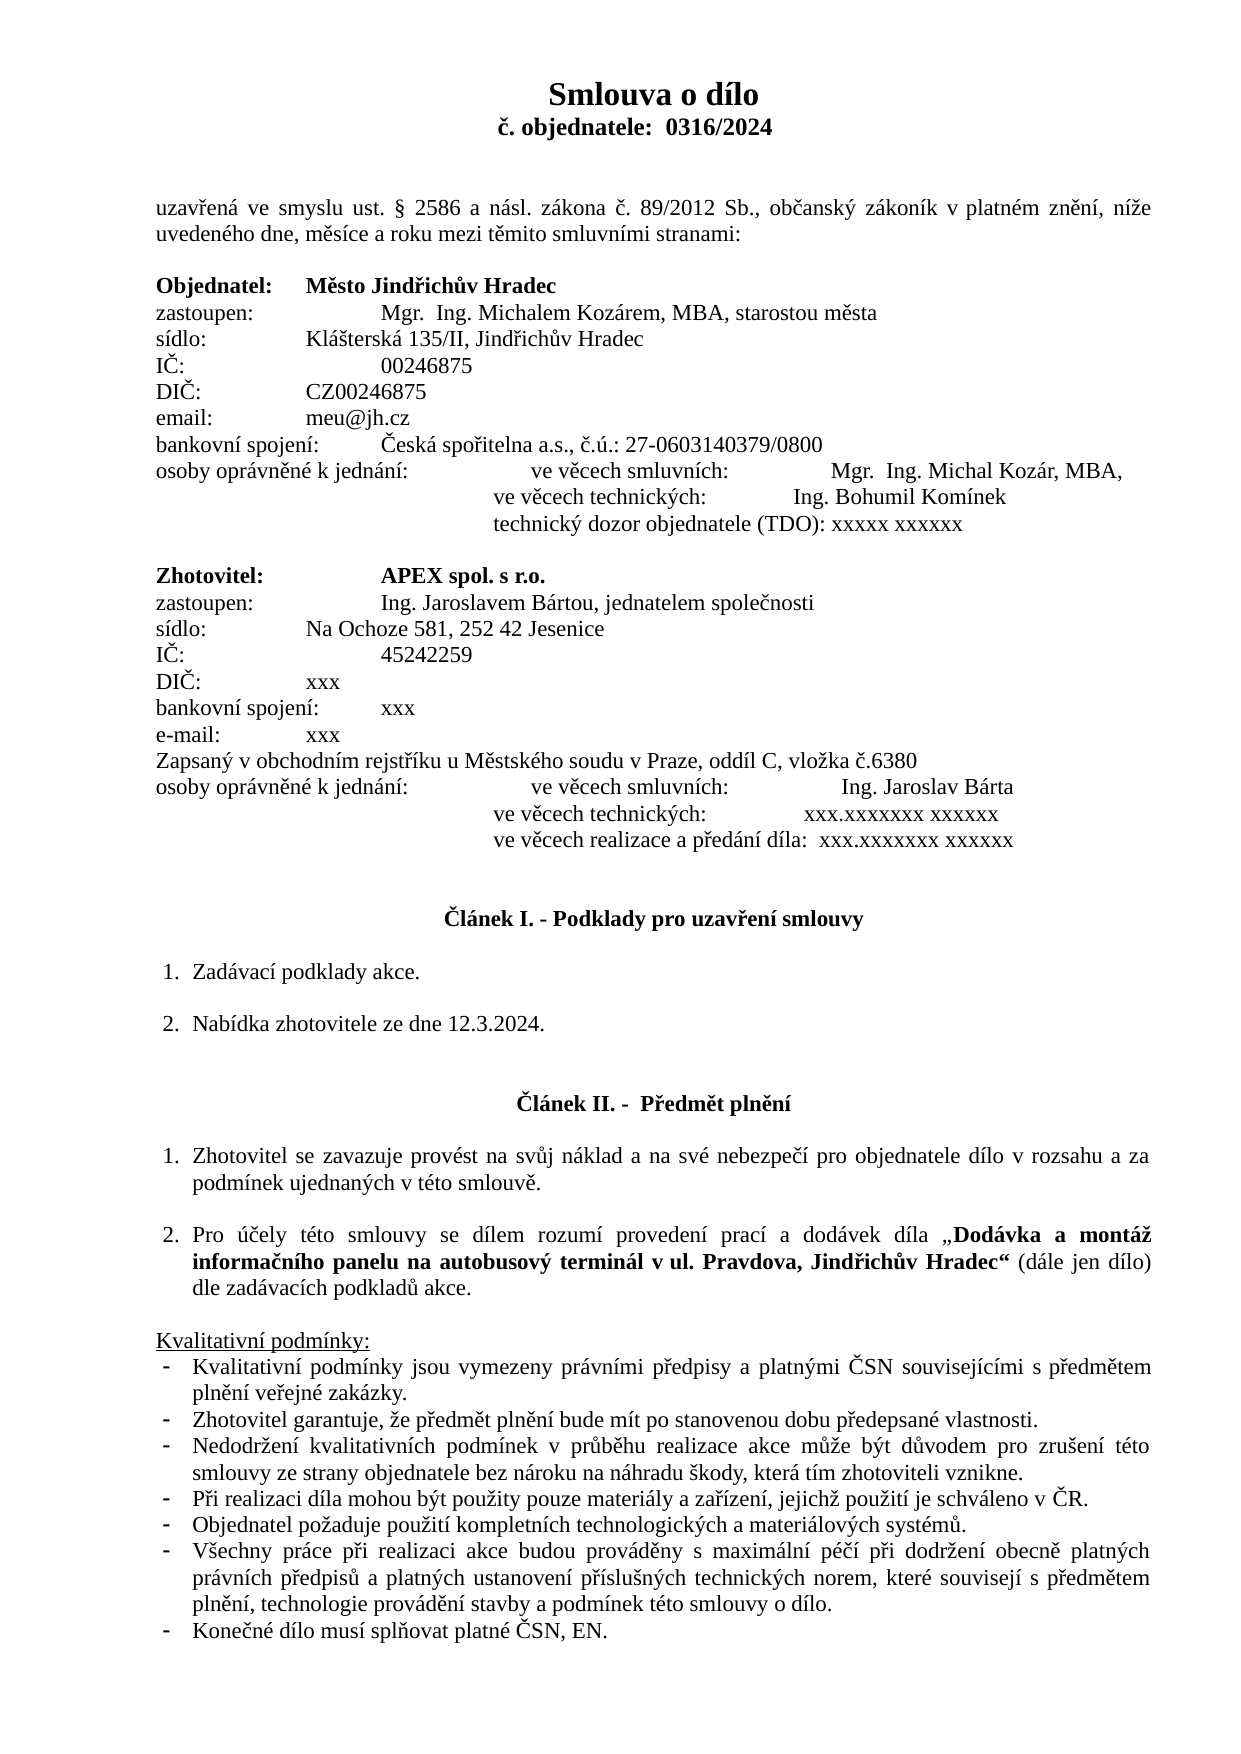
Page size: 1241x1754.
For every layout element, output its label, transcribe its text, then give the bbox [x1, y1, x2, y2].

text e-mail: xxx [156, 721, 1152, 747]
list Kvalitativní podmínky jsou vymezeny právními předpisy a platnými ČSN souvisejícími s předmětem plnění veřejné zakázky. [162, 1353, 1152, 1406]
text Kvalitativní podmínky: [156, 1327, 1152, 1353]
text DIČ: xxx [156, 668, 1152, 694]
list Při realizaci díla mohou být použity pouze materiály a zařízení, jejichž použití je schváleno v ČR. [162, 1485, 1152, 1511]
text email: meu@jh.cz [156, 404, 1152, 431]
text sídlo: Klášterská 135/II, Jindřichův Hradec [156, 325, 1152, 352]
text sídlo: Na Ochoze 581, 252 42 Jesenice [156, 615, 1152, 642]
text Zhotovitel: APEX spol. s r.o. [156, 562, 1152, 589]
text bankovní spojení: Česká spořitelna a.s., č.ú.: 27-0603140379/0800 [156, 431, 1152, 457]
list Zhotovitel se zavazuje provést na svůj náklad a na své nebezpečí pro objednatele dílo v rozsahu a za podmínek ujednaných v této smlouvě. [162, 1142, 1152, 1195]
text Článek I. - Podklady pro uzavření smlouvy [156, 905, 1152, 931]
text bankovní spojení: xxx [156, 694, 1152, 721]
text č. objednatele: 0316/2024 [118, 112, 1152, 141]
text Zapsaný v obchodním rejstříku u Městského soudu v Praze, oddíl C, vložka č.6380 [118, 747, 1152, 773]
list Nabídka zhotovitele ze dne 12.3.2024. [162, 1011, 1152, 1037]
text zastoupen: Mgr. Ing. Michalem Kozárem, MBA, starostou města [156, 299, 1152, 325]
text IČ: 00246875 [156, 352, 1152, 378]
list Objednatel požaduje použití kompletních technologických a materiálových systémů. [162, 1511, 1152, 1538]
list Konečné dílo musí splňovat platné ČSN, EN. [162, 1617, 1152, 1643]
text DIČ: CZ00246875 [156, 378, 1152, 404]
list Zhotovitel garantuje, že předmět plnění bude mít po stanovenou dobu předepsané vlastnosti. [162, 1406, 1152, 1432]
list Zadávací podklady akce. [162, 958, 1152, 984]
text Objednatel: Město Jindřichův Hradec [156, 273, 1152, 299]
text zastoupen: Ing. Jaroslavem Bártou, jednatelem společnosti [156, 589, 1152, 615]
text IČ: 45242259 [156, 642, 1152, 668]
list Všechny práce při realizaci akce budou prováděny s maximální péčí při dodržení obecně platných právních předpisů a platných ustanovení příslušných technických norem, které souvisejí s předmětem plnění, technologie provádění stavby a podmínek této smlouvy o dílo. [162, 1538, 1152, 1617]
list Nedodržení kvalitativních podmínek v průběhu realizace akce může být důvodem pro zrušení této smlouvy ze strany objednatele bez nároku na náhradu škody, která tím zhotoviteli vznikne. [162, 1432, 1152, 1485]
text ve věcech realizace a předání díla: xxx.xxxxxxx xxxxxx [418, 826, 1152, 852]
text technický dozor objednatele (TDO): xxxxx xxxxxx [418, 510, 1152, 536]
text osoby oprávněné k jednání: ve věcech smluvních: Ing. Jaroslav Bárta [156, 773, 1152, 800]
text osoby oprávněné k jednání: ve věcech smluvních: Mgr. Ing. Michal Kozár, MBA, [156, 457, 1152, 483]
text Článek II. - Předmět plnění [156, 1089, 1152, 1116]
list Pro účely této smlouvy se dílem rozumí provedení prací a dodávek díla „Dodávka a montáž informačního panelu na autobusový terminál v ul. Pravdova, Jindřichův Hradec“ (dále jen dílo) dle zadávacích podkladů akce. [162, 1221, 1152, 1300]
text Smlouva o dílo [156, 74, 1152, 112]
text ve věcech technických: xxx.xxxxxxx xxxxxx [418, 800, 1152, 826]
text uzavřená ve smyslu ust. § 2586 a násl. zákona č. 89/2012 Sb., občanský zákoník v platném znění, níže uvedeného dne, měsíce a roku mezi těmito smluvními stranami: [156, 193, 1152, 246]
text ve věcech technických: Ing. Bohumil Komínek [418, 483, 1152, 510]
